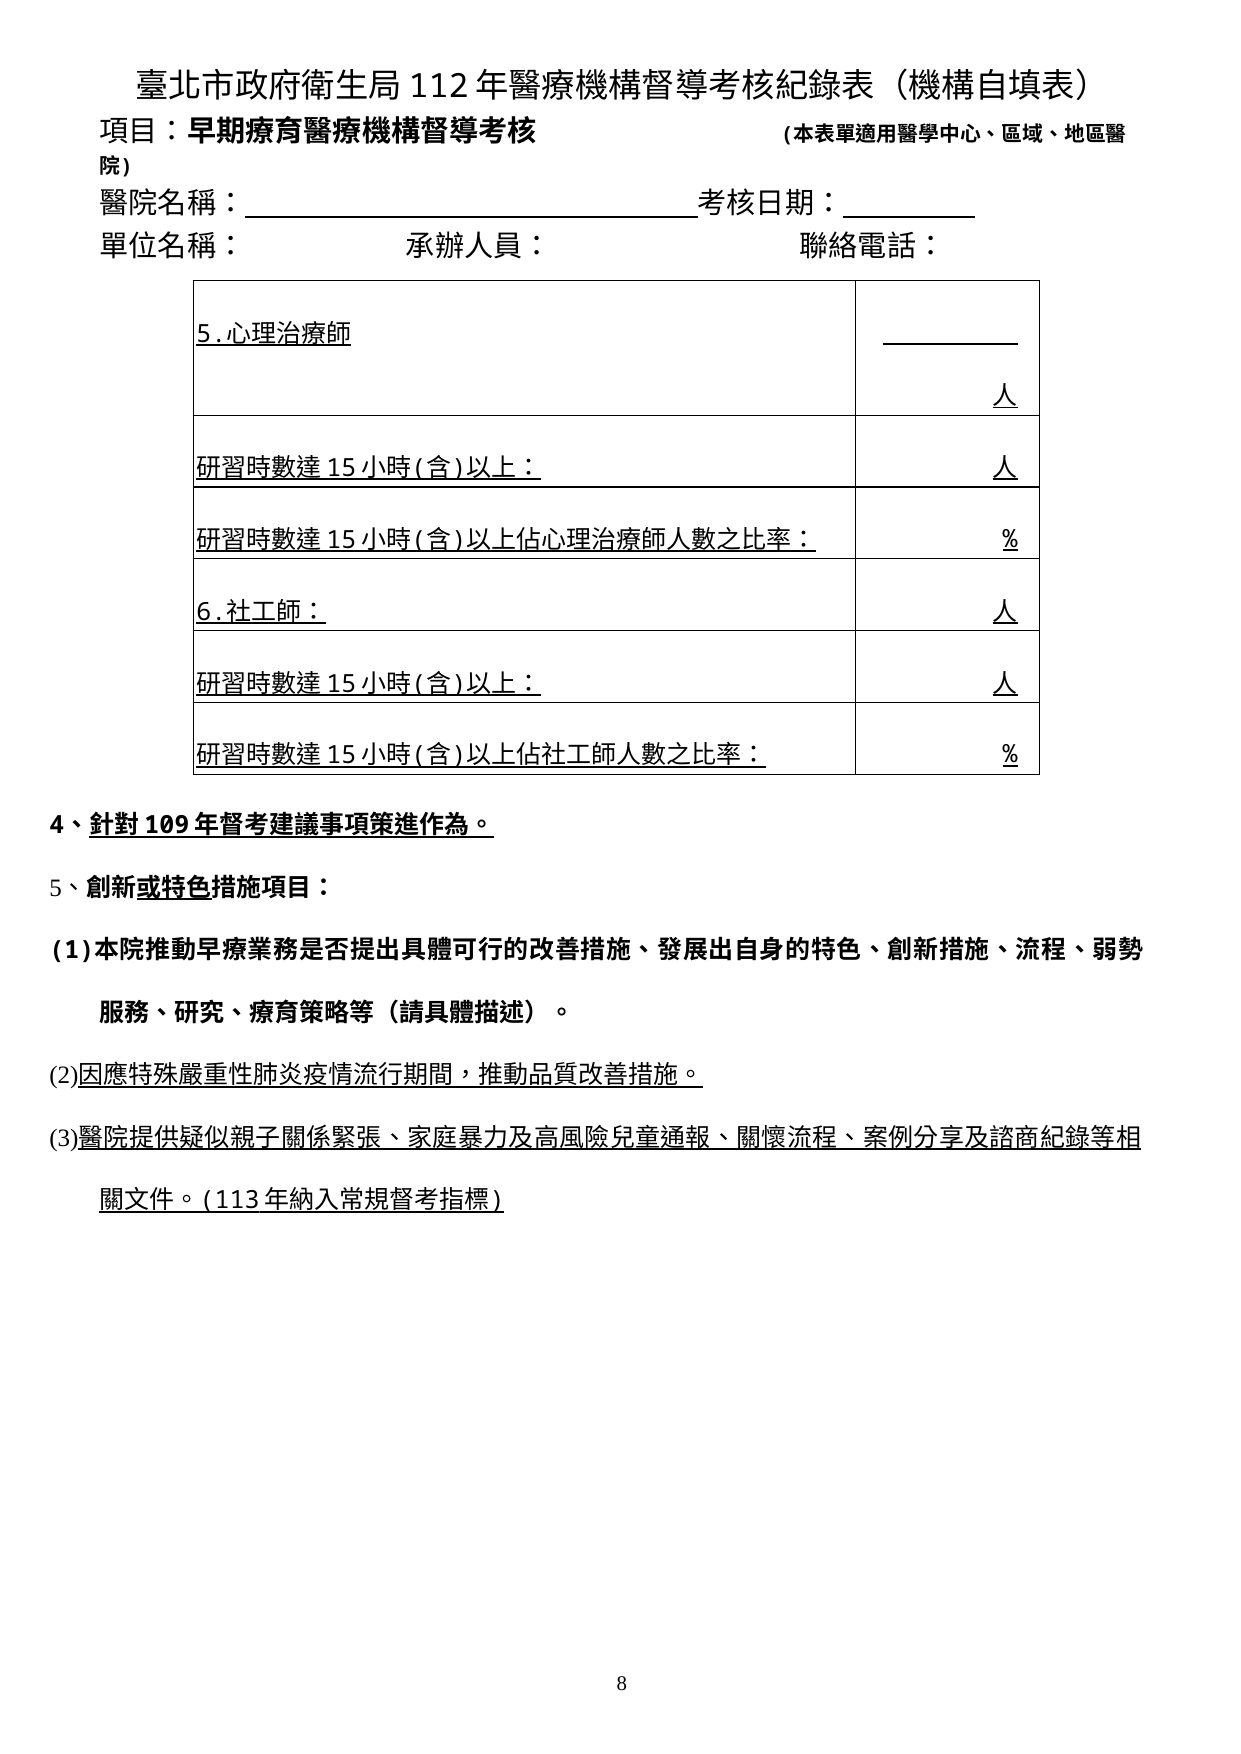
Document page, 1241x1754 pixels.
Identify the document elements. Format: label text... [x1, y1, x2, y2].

table_cell 人 [856, 559, 1039, 630]
table_cell 人 [856, 416, 1039, 486]
table_cell 人 [856, 631, 1039, 702]
table_cell 人 [856, 281, 1039, 414]
list 因應特殊嚴重性肺炎疫情流行期間，推動品質改善措施。 [49, 1031, 1144, 1094]
table_cell % [856, 703, 1039, 774]
list 創新或特色措施項目： [49, 844, 1144, 906]
table_cell 6.社工師： [194, 559, 855, 630]
table_cell % [856, 488, 1039, 558]
table_cell 5.心理治療師 [194, 281, 855, 414]
table_cell 研習時數達15小時(含)以上： [194, 416, 855, 486]
list 本院推動早療業務是否提出具體可行的改善措施、發展出自身的特色、創新措施、流程、弱勢服務、研究、療育策略等（請具體描述）。 [49, 906, 1144, 1031]
list 針對109年督考建議事項策進作為。 [49, 781, 1144, 844]
list 醫院提供疑似親子關係緊張、家庭暴力及高風險兒童通報、關懷流程、案例分享及諮商紀錄等相關文件。(113年納入常規督考指標) [49, 1094, 1144, 1219]
table_cell 研習時數達15小時(含)以上佔心理治療師人數之比率： [194, 488, 855, 558]
table_cell 研習時數達15小時(含)以上： [194, 631, 855, 702]
table_cell 研習時數達15小時(含)以上佔社工師人數之比率： [194, 703, 855, 774]
